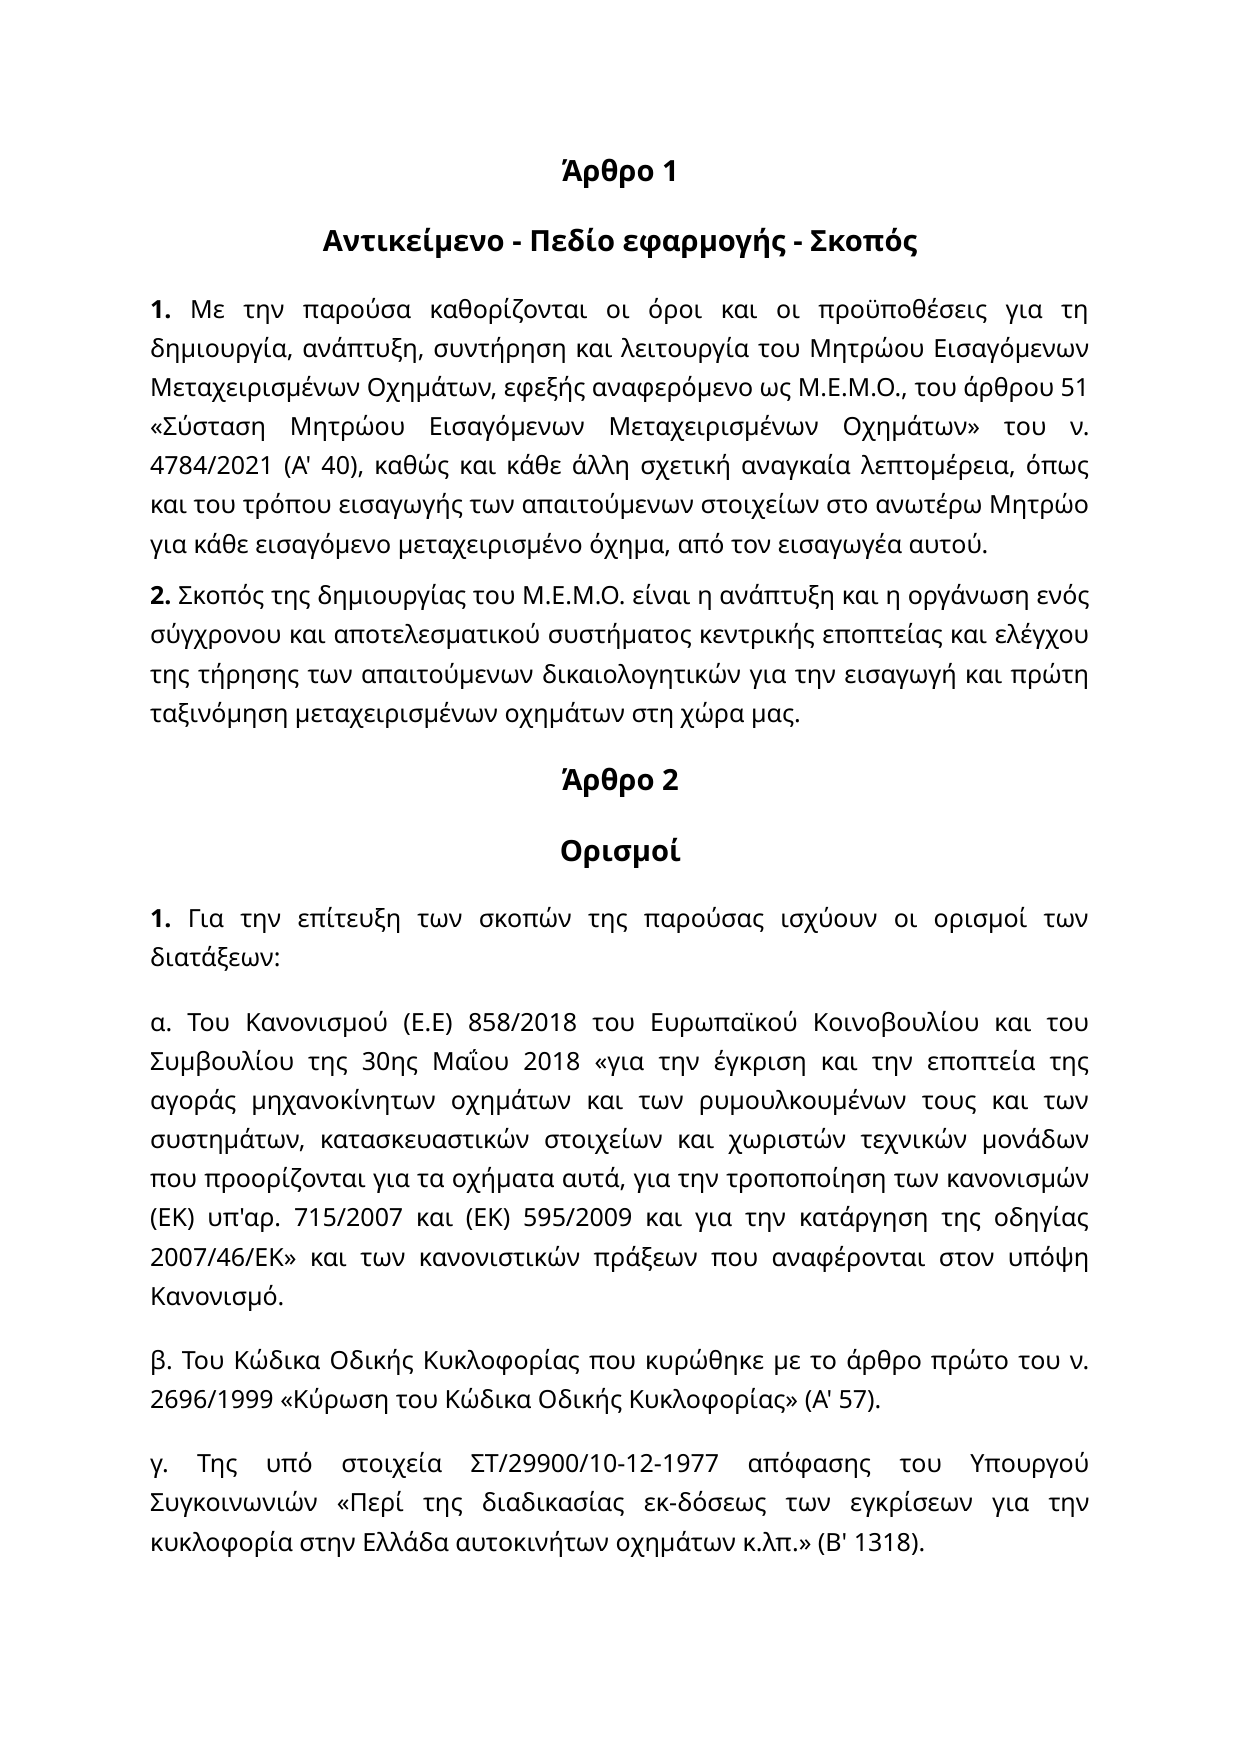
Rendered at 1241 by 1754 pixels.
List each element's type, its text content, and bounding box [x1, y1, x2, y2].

subtitle Άρθρο 2 [150, 759, 1090, 799]
subtitle Ορισμοί [150, 830, 1090, 870]
text α. Του Κανονισμού (Ε.Ε) 858/2018 του Ευρωπαϊκού Κοινοβουλίου και του Συμβουλίου της 30ης Μαΐου 2018 «για την έγκριση και την εποπτεία της αγοράς μηχανοκίνητων οχημάτων και των ρυμουλκουμένων τους και των συστημάτων, κατασκευαστικών στοιχείων και χωριστών τεχνικών μονάδων που προορίζονται για τα οχήματα αυτά, για την τροποποίηση των κανονισμών (ΕΚ) υπ'αρ. 715/2007 και (ΕΚ) 595/2009 και για την κατάργηση της οδηγίας 2007/46/ΕΚ» και των κανονιστικών πράξεων που αναφέρονται στον υπόψη Κανονισμό. [150, 1004, 1090, 1312]
text β. Του Κώδικα Οδικής Κυκλοφορίας που κυρώθηκε με το άρθρο πρώτο του ν. 2696/1999 «Κύρωση του Κώδικα Οδικής Κυκλοφορίας» (Α' 57). [150, 1342, 1090, 1416]
subtitle Αντικείμενο - Πεδίο εφαρμογής - Σκοπός [150, 221, 1090, 260]
subtitle Άρθρο 1 [150, 150, 1090, 190]
text γ. Της υπό στοιχεία ΣΤ/29900/10-12-1977 απόφασης του Υπουργού Συγκοινωνιών «Περί της διαδικασίας εκ-δόσεως των εγκρίσεων για την κυκλοφορία στην Ελλάδα αυτοκινήτων οχημάτων κ.λπ.» (Β' 1318). [150, 1446, 1090, 1558]
text 1. Για την επίτευξη των σκοπών της παρούσας ισχύουν οι ορισμοί των διατάξεων: [150, 901, 1090, 974]
text 1. Με την παρούσα καθορίζονται οι όροι και οι προϋποθέσεις για τη δημιουργία, ανάπτυξη, συντήρηση και λειτουργία του Μητρώου Εισαγόμενων Μεταχειρισμένων Οχημάτων, εφεξής αναφερόμενο ως Μ.Ε.Μ.Ο., του άρθρου 51 «Σύσταση Μητρώου Εισαγόμενων Μεταχειρισμένων Οχημάτων» του ν. 4784/2021 (Α' 40), καθώς και κάθε άλλη σχετική αναγκαία λεπτομέρεια, όπως και του τρόπου εισαγωγής των απαιτούμενων στοιχείων στο ανωτέρω Μητρώο για κάθε εισαγόμενο μεταχειρισμένο όχημα, από τον εισαγωγέα αυτού. [150, 291, 1090, 560]
text 2. Σκοπός της δημιουργίας του Μ.Ε.Μ.Ο. είναι η ανάπτυξη και η οργάνωση ενός σύγχρονου και αποτελεσματικού συστήματος κεντρικής εποπτείας και ελέγχου της τήρησης των απαιτούμενων δικαιολογητικών για την εισαγωγή και πρώτη ταξινόμηση μεταχειρισμένων οχημάτων στη χώρα μας. [150, 578, 1090, 729]
